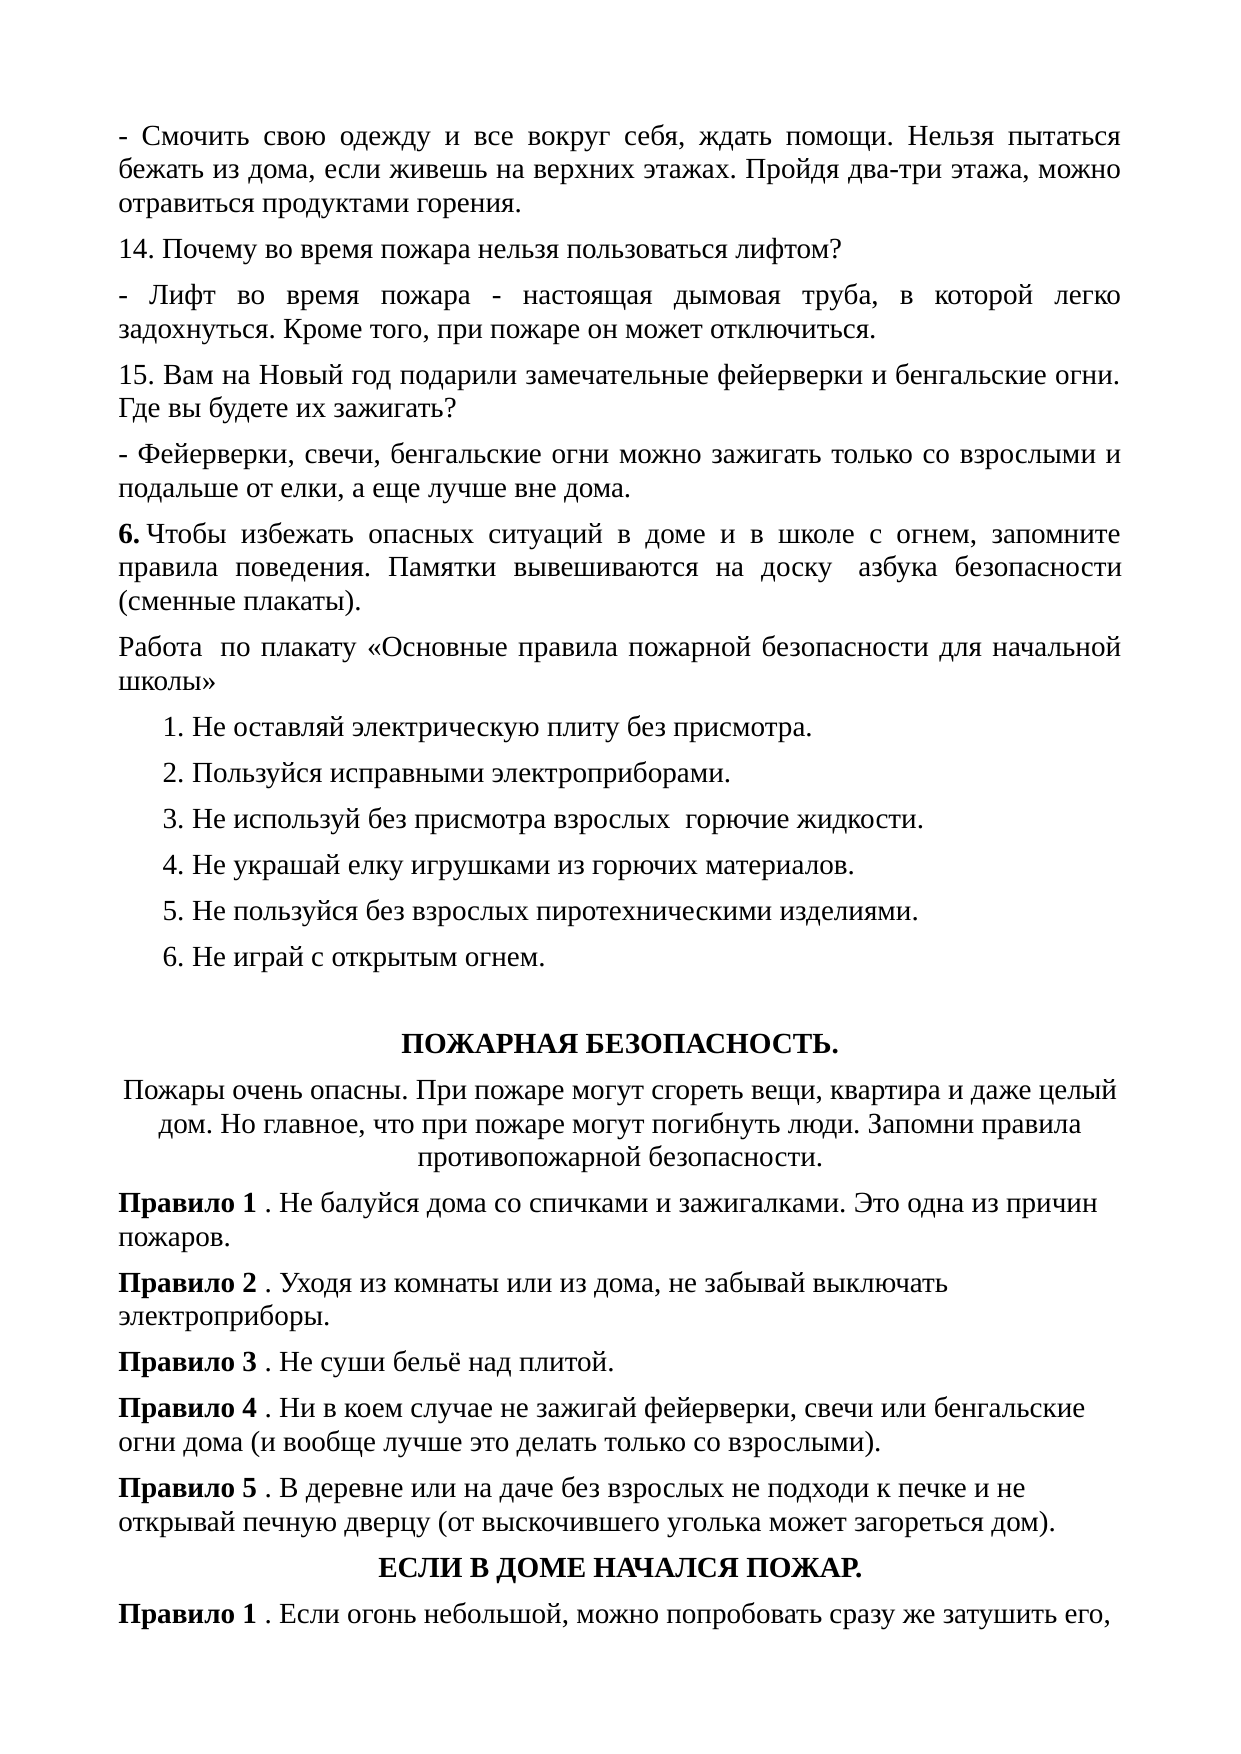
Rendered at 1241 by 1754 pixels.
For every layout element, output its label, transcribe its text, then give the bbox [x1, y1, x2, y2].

text ЕСЛИ В ДОМЕ НАЧАЛСЯ ПОЖАР. [118, 1550, 1122, 1583]
list Не пользуйся без взрослых пиротехническими изделиями. [162, 893, 1122, 926]
text Правило 1 . Если огонь небольшой, можно попробовать сразу же затушить его, [118, 1596, 1122, 1629]
text - Фейерверки, свечи, бенгальские огни можно зажигать только со взрослыми и подальше от елки, а еще лучше вне дома. [118, 436, 1122, 503]
text Правило 3 . Не суши бельё над плитой. [118, 1344, 1122, 1378]
text Правило 2 . Уходя из комнаты или из дома, не забывай выключать электроприборы. [118, 1265, 1122, 1332]
text Правило 4 . Ни в коем случае не зажигай фейерверки, свечи или бенгальские огни дома (и вообще лучше это делать только со взрослыми). [118, 1391, 1122, 1458]
text ПОЖАРНАЯ БЕЗОПАСНОСТЬ. [118, 1026, 1122, 1060]
list Не используй без присмотра взрослых горючие жидкости. [162, 801, 1122, 834]
list Не играй с открытым огнем. [162, 939, 1122, 972]
text Пожары очень опасны. При пожаре могут сгореть вещи, квартира и даже целый дом. Но главное, что при пожаре могут погибнуть люди. Запомни правила противопожарной безопасности. [118, 1072, 1122, 1173]
list Не оставляй электрическую плиту без присмотра. [162, 709, 1122, 742]
text Правило 5 . В деревне или на даче без взрослых не подходи к печке и не открывай печную дверцу (от выскочившего уголька может загореться дом). [118, 1470, 1122, 1537]
text 15. Вам на Новый год подарили замечательные фейерверки и бенгальские огни. Где вы будете их зажигать? [118, 357, 1122, 424]
text Правило 1 . Не балуйся дома со спичками и зажигалками. Это одна из причин пожаров. [118, 1185, 1122, 1252]
text - Лифт во время пожара - настоящая дымовая труба, в которой легко задохнуться. Кроме того, при пожаре он может отключиться. [118, 277, 1122, 344]
text 6. Чтобы избежать опасных ситуаций в доме и в школе с огнем, запомните правила поведения. Памятки вывешиваются на доску азбука безопасности (сменные плакаты). [118, 516, 1122, 617]
list Не украшай елку игрушками из горючих материалов. [162, 847, 1122, 880]
text 14. Почему во время пожара нельзя пользоваться лифтом? [118, 231, 1122, 265]
list Пользуйся исправными электроприборами. [162, 755, 1122, 788]
text Работа по плакату «Основные правила пожарной безопасности для начальной школы» [118, 629, 1122, 696]
text - Смочить свою одежду и все вокруг себя, ждать помощи. Нельзя пытаться бежать из дома, если живешь на верхних этажах. Пройдя два-три этажа, можно отравиться продуктами горения. [118, 118, 1122, 219]
